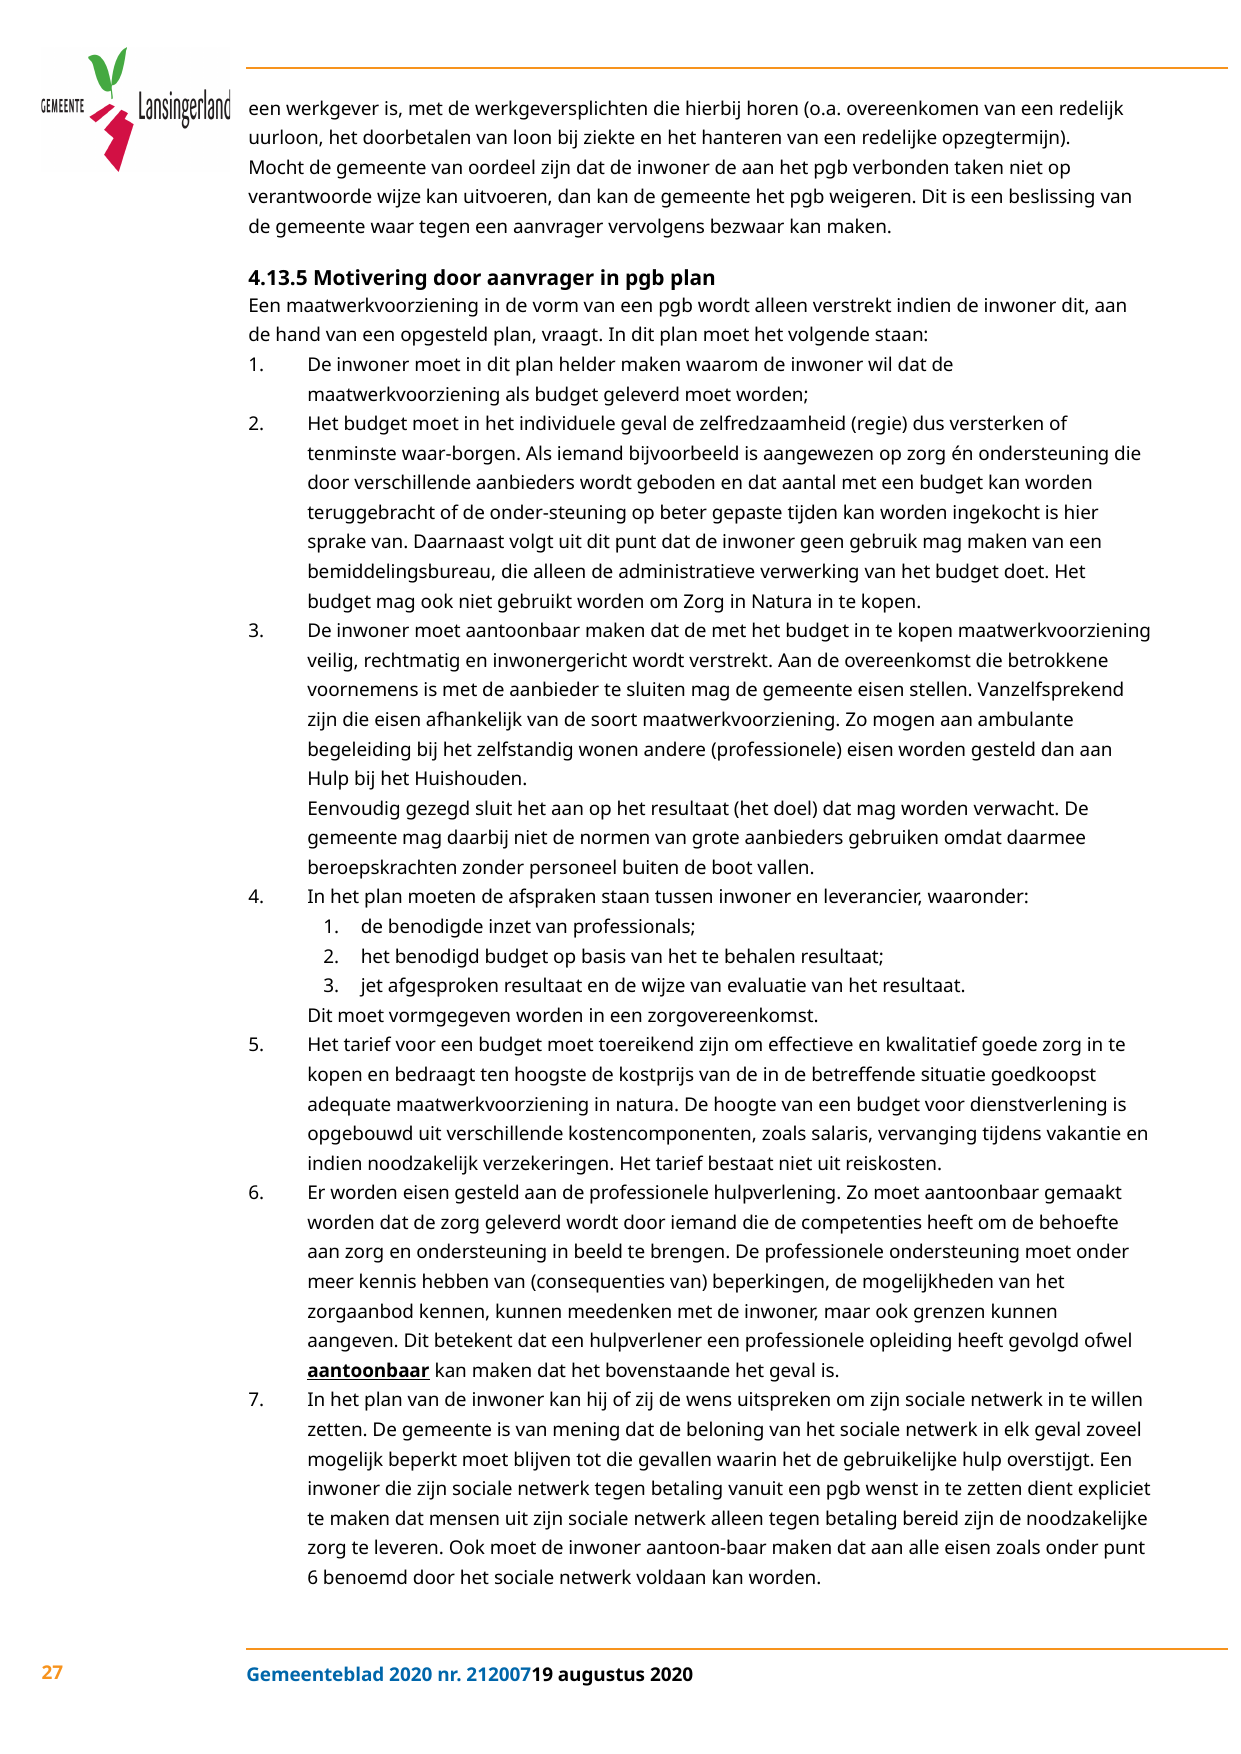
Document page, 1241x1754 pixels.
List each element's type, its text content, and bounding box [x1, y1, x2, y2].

picture [41, 47, 231, 172]
list de benodigde inzet van professionals; [323, 913, 1152, 939]
list In het plan van de inwoner kan hij of zij de wens uitspreken om zijn sociale netwerk in te willen zetten. De gemeente is van mening dat de beloning van het sociale netwerk in elk geval zoveel mogelijk beperkt moet blijven tot die gevallen waarin het de gebruikelijke hulp overstijgt. Een inwoner die zijn sociale netwerk tegen betaling vanuit een pgb wenst in te zetten dient expliciet te maken dat mensen uit zijn sociale netwerk alleen tegen betaling bereid zijn de noodzakelijke zorg te leveren. Ook moet de inwoner aantoon-baar maken dat aan alle eisen zoals onder punt 6 benoemd door het sociale netwerk voldaan kan worden. [248, 1387, 1152, 1590]
list Eenvoudig gezegd sluit het aan op het resultaat (het doel) dat mag worden verwacht. De gemeente mag daarbij niet de normen van grote aanbieders gebruiken omdat daarmee beroepskrachten zonder personeel buiten de boot vallen. [248, 795, 1152, 880]
list Het tarief voor een budget moet toereikend zijn om effectieve en kwalitatief goede zorg in te kopen en bedraagt ten hoogste de kostprijs van de in de betreffende situatie goedkoopst adequate maatwerkvoorziening in natura. De hoogte van een budget voor dienstverlening is opgebouwd uit verschillende kostencomponenten, zoals salaris, vervanging tijdens vakantie en indien noodzakelijk verzekeringen. Het tarief bestaat niet uit reiskosten. [248, 1032, 1152, 1176]
list jet afgesproken resultaat en de wijze van evaluatie van het resultaat. [323, 972, 1152, 998]
list het benodigd budget op basis van het te behalen resultaat; [323, 943, 1152, 968]
list De inwoner moet aantoonbaar maken dat de met het budget in te kopen maatwerkvoorziening veilig, rechtmatig en inwonergericht wordt verstrekt. Aan de overeenkomst die betrokkene voornemens is met de aanbieder te sluiten mag de gemeente eisen stellen. Vanzelfsprekend zijn die eisen afhankelijk van de soort maatwerkvoorziening. Zo mogen aan ambulante begeleiding bij het zelfstandig wonen andere (professionele) eisen worden gesteld dan aan Hulp bij het Huishouden. [248, 617, 1152, 791]
list Dit moet vormgegeven worden in een zorgovereenkomst. [248, 1002, 1152, 1028]
text 4.13.5 Motivering door aanvrager in pgb plan [248, 263, 1152, 292]
list In het plan moeten de afspraken staan tussen inwoner en leverancier, waaronder: [248, 884, 1152, 909]
list De inwoner moet in dit plan helder maken waarom de inwoner wil dat de maatwerkvoorziening als budget geleverd moet worden; [248, 351, 1152, 406]
list Het budget moet in het individuele geval de zelfredzaamheid (regie) dus versterken of tenminste waar-borgen. Als iemand bijvoorbeeld is aangewezen op zorg én ondersteuning die door verschillende aanbieders wordt geboden en dat aantal met een budget kan worden teruggebracht of de onder-steuning op beter gepaste tijden kan worden ingekocht is hier sprake van. Daarnaast volgt uit dit punt dat de inwoner geen gebruik mag maken van een bemiddelingsbureau, die alleen de administratieve verwerking van het budget doet. Het budget mag ook niet gebruikt worden om Zorg in Natura in te kopen. [248, 410, 1152, 613]
text Mocht de gemeente van oordeel zijn dat de inwoner de aan het pgb verbonden taken niet op verantwoorde wijze kan uitvoeren, dan kan de gemeente het pgb weigeren. Dit is een beslissing van de gemeente waar tegen een aanvrager vervolgens bezwaar kan maken. [248, 154, 1152, 239]
text een werkgever is, met de werkgeversplichten die hierbij horen (o.a. overeenkomen van een redelijk uurloon, het doorbetalen van loon bij ziekte en het hanteren van een redelijke opzegtermijn). [248, 95, 1152, 150]
list Er worden eisen gesteld aan de professionele hulpverlening. Zo moet aantoonbaar gemaakt worden dat de zorg geleverd wordt door iemand die de competenties heeft om de behoefte aan zorg en ondersteuning in beeld te brengen. De professionele ondersteuning moet onder meer kennis hebben van (consequenties van) beperkingen, de mogelijkheden van het zorgaanbod kennen, kunnen meedenken met de inwoner, maar ook grenzen kunnen aangeven. Dit betekent dat een hulpverlener een professionele opleiding heeft gevolgd ofwel aantoonbaar kan maken dat het bovenstaande het geval is. [248, 1179, 1152, 1383]
text Een maatwerkvoorziening in de vorm van een pgb wordt alleen verstrekt indien de inwoner dit, aan de hand van een opgesteld plan, vraagt. In dit plan moet het volgende staan: [248, 292, 1152, 347]
